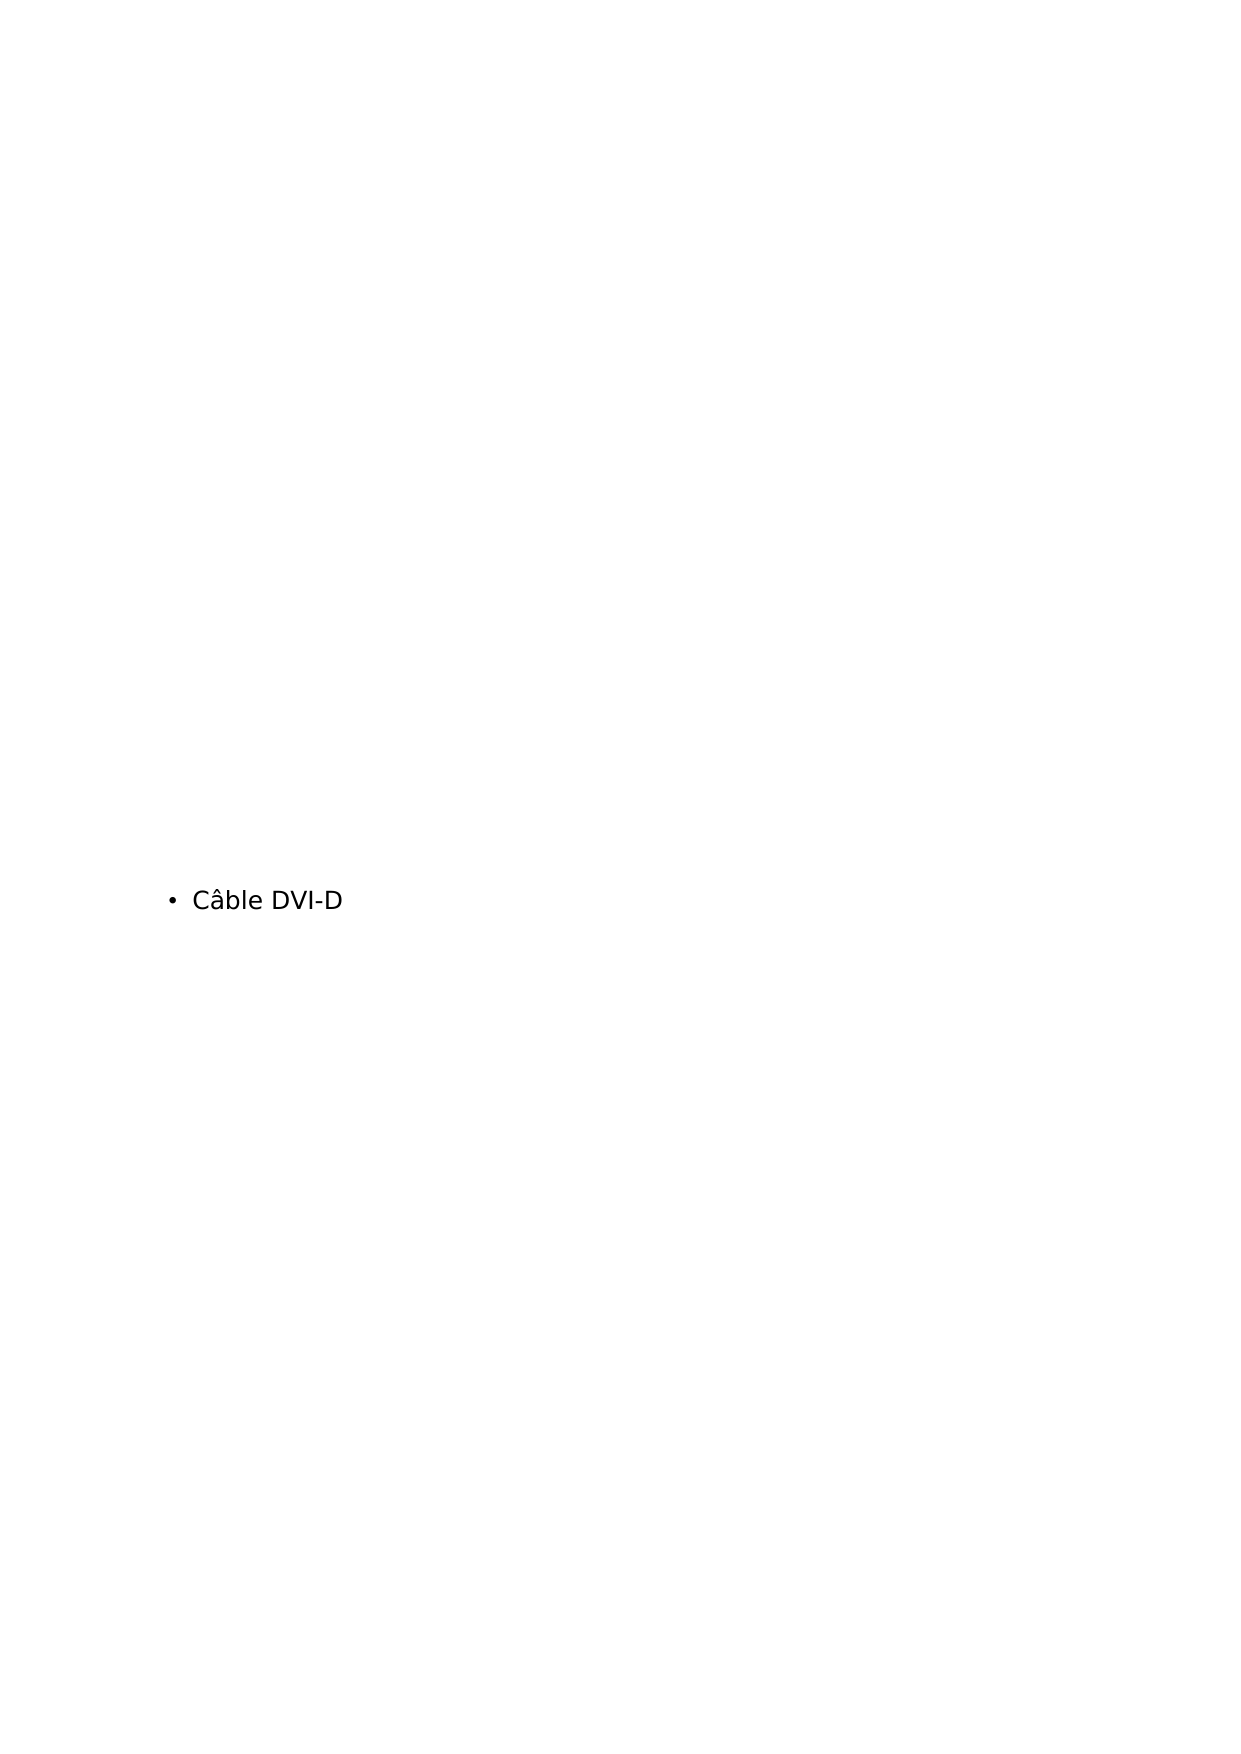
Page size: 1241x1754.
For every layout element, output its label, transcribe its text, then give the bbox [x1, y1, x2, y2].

list [177, 118, 1122, 886]
list Câble DVI-D [177, 886, 1122, 915]
